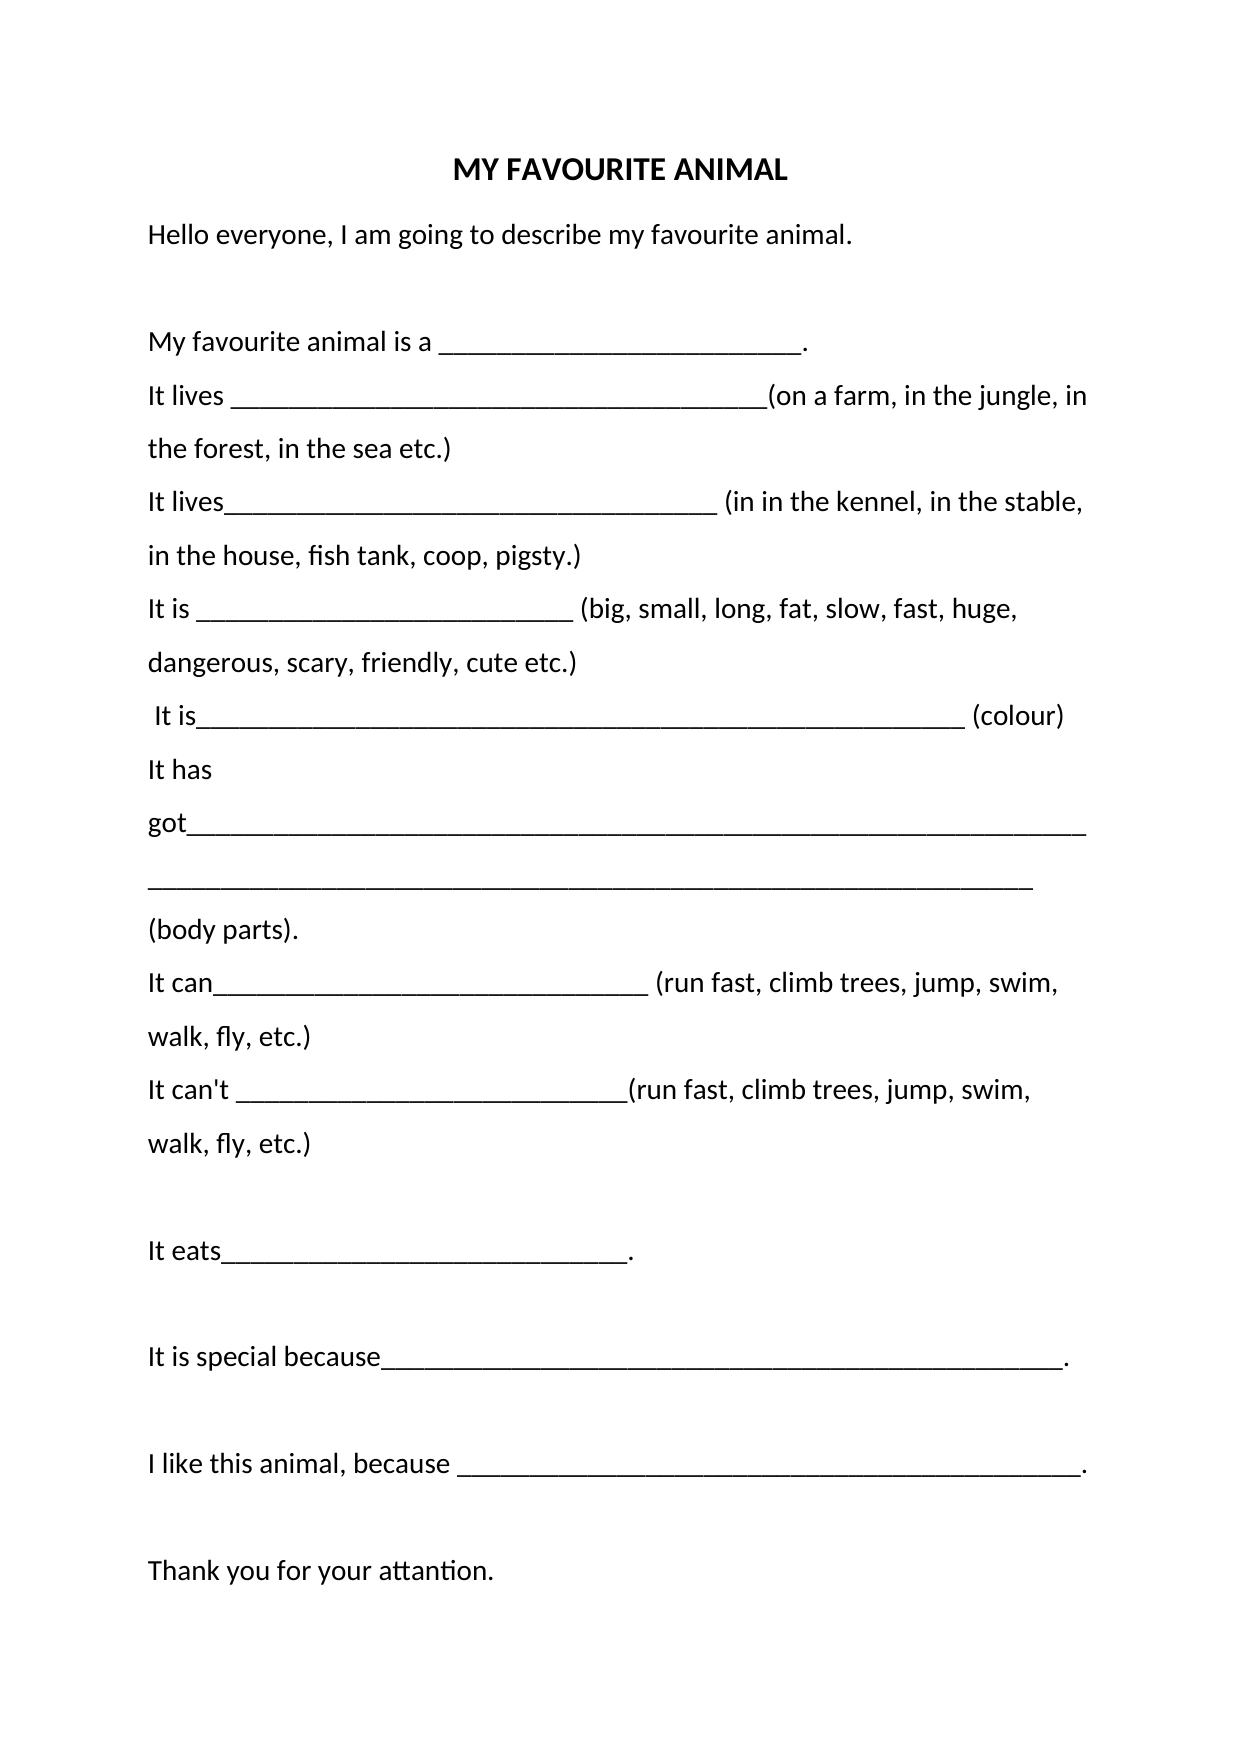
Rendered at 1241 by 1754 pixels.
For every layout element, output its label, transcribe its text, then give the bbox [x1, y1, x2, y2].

text It can______________________________ (run fast, climb trees, jump, swim, walk, fly, etc.) [148, 964, 1093, 1053]
text MY FAVOURITE ANIMAL [148, 148, 1093, 188]
text Hello everyone, I am going to describe my favourite animal. [148, 216, 1093, 252]
text It has got___________________________________________________________________________________________________________________________ (body parts). [148, 751, 1093, 947]
text It is_____________________________________________________ (colour) [148, 697, 1093, 733]
text My favourite animal is a _________________________. [148, 323, 1093, 359]
text It can't ___________________________(run fast, climb trees, jump, swim, walk, fly, etc.) [148, 1071, 1093, 1160]
text It lives__________________________________ (in in the kennel, in the stable, in the house, fish tank, coop, pigsty.) [148, 483, 1093, 573]
text It is __________________________ (big, small, long, fat, slow, fast, huge, dangerous, scary, friendly, cute etc.) [148, 590, 1093, 679]
text I like this animal, because ___________________________________________. [148, 1445, 1093, 1481]
text It is special because_______________________________________________. [148, 1338, 1093, 1374]
text Thank you for your attantion. [148, 1552, 1093, 1588]
text It eats____________________________. [148, 1232, 1093, 1267]
text It lives _____________________________________(on a farm, in the jungle, in the forest, in the sea etc.) [148, 377, 1093, 466]
